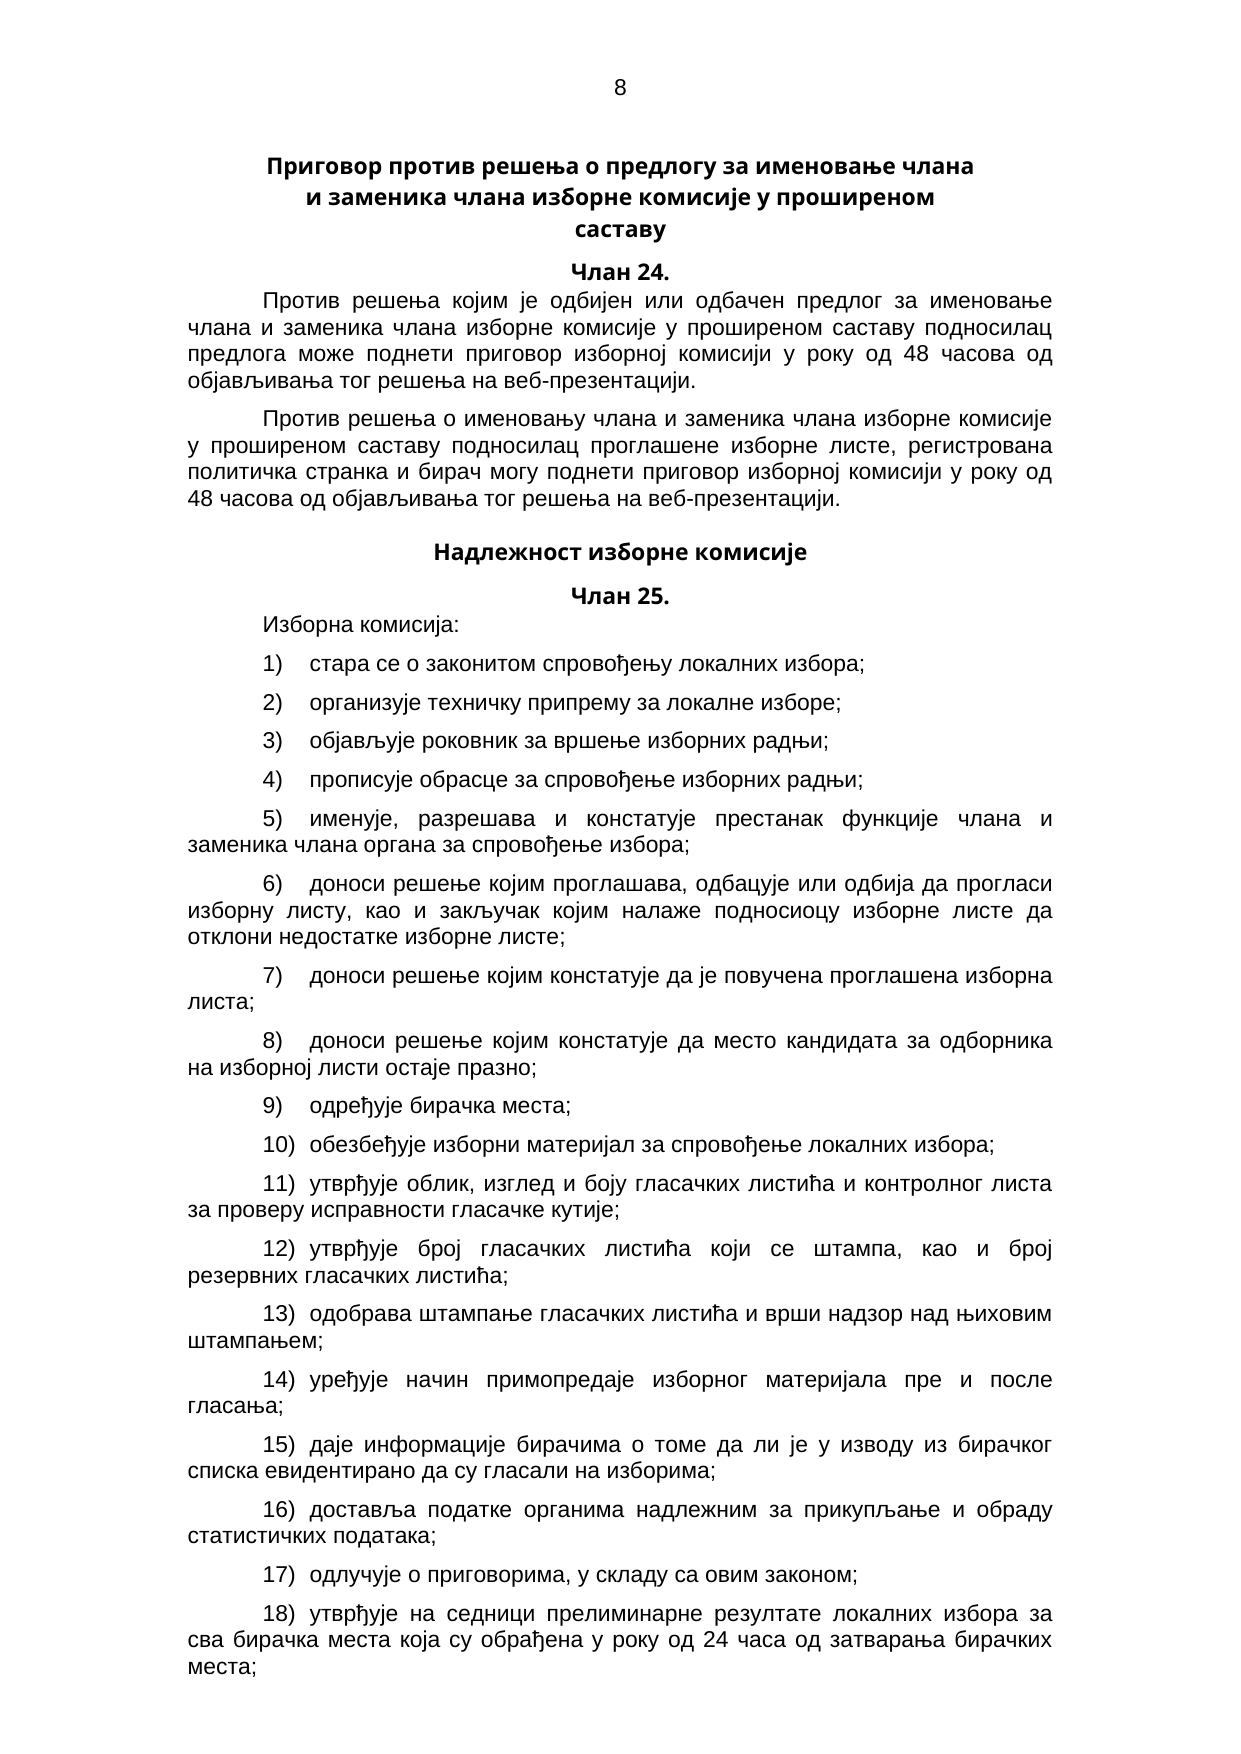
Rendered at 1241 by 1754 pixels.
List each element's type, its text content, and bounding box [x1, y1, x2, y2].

text 15) даје информације бирачима о томе да ли је у изводу из бирачког списка евидентирано да су гласали на изборима; [187, 1431, 1053, 1483]
text Против решења којим је одбијен или одбачен предлог за именовање члана и заменика члана изборне комисије у проширеном саставу подносилац предлога може поднети приговор изборној комисији у року од 48 часова од објављивања тог решења на веб-презентацији. [187, 287, 1053, 393]
text 13) одобрава штампање гласачких листића и врши надзор над њиховим штампањем; [187, 1300, 1053, 1353]
text 7) доноси решење којим констатује да је повучена проглашена изборна листа; [187, 962, 1053, 1014]
text 4) прописује обрасце за спровођење изборних радњи; [187, 766, 1053, 793]
text 9) одређује бирачка места; [187, 1092, 1053, 1119]
text 3) објављује роковник за вршење изборних радњи; [187, 727, 1053, 754]
text 6) доноси решење којим проглашава, одбацује или одбија да прогласи изборну листу, као и закључак којим налаже подносиоцу изборне листе да отклони недостатке изборне листе; [187, 870, 1053, 949]
text 8) доноси решење којим констатује да место кандидата за одборника на изборној листи остаје празно; [187, 1027, 1053, 1080]
text 5) именује, разрешава и констатује престанак функције члана и заменика члана органа за спровођење избора; [187, 805, 1053, 858]
text Приговор против решења о предлогу за именовање члана и заменика члана изборне комисије у проширеном саставу [262, 150, 978, 244]
text 12) утврђује број гласачких листића који се штампа, као и број резервних гласачких листића; [187, 1235, 1053, 1288]
text Изборна комисија: [187, 611, 1053, 637]
text 11) утврђује облик, изглед и боју гласачких листића и контролног листа за проверу исправности гласачке кутије; [187, 1170, 1053, 1223]
text 10) обезбеђује изборни материјал за спровођење локалних избора; [187, 1131, 1053, 1157]
text Надлежност изборне комисије [262, 536, 978, 567]
text Члан 25. [262, 579, 978, 611]
text 1) стара се о законитом спровођењу локалних избора; [187, 650, 1053, 676]
text 17) одлучује о приговорима, у складу са овим законом; [187, 1561, 1053, 1588]
text Члан 24. [262, 256, 978, 287]
text 2) организује техничку припрему за локалне изборе; [187, 688, 1053, 715]
text 18) утврђује на седници прелиминарне резултате локалних избора за сва бирачка места која су обрађена у року од 24 часа од затварања бирачких места; [187, 1600, 1053, 1679]
text 16) доставља податке органима надлежним за прикупљање и обраду статистичких података; [187, 1496, 1053, 1549]
text Против решења о именовању члана и заменика члана изборне комисије у проширеном саставу подносилац проглашене изборне листе, регистрована политичка странка и бирач могу поднети приговор изборној комисији у року од 48 часова од објављивања тог решења на веб-презентацији. [187, 405, 1053, 511]
text 14) уређује начин примопредаје изборног материјала пре и после гласања; [187, 1366, 1053, 1418]
